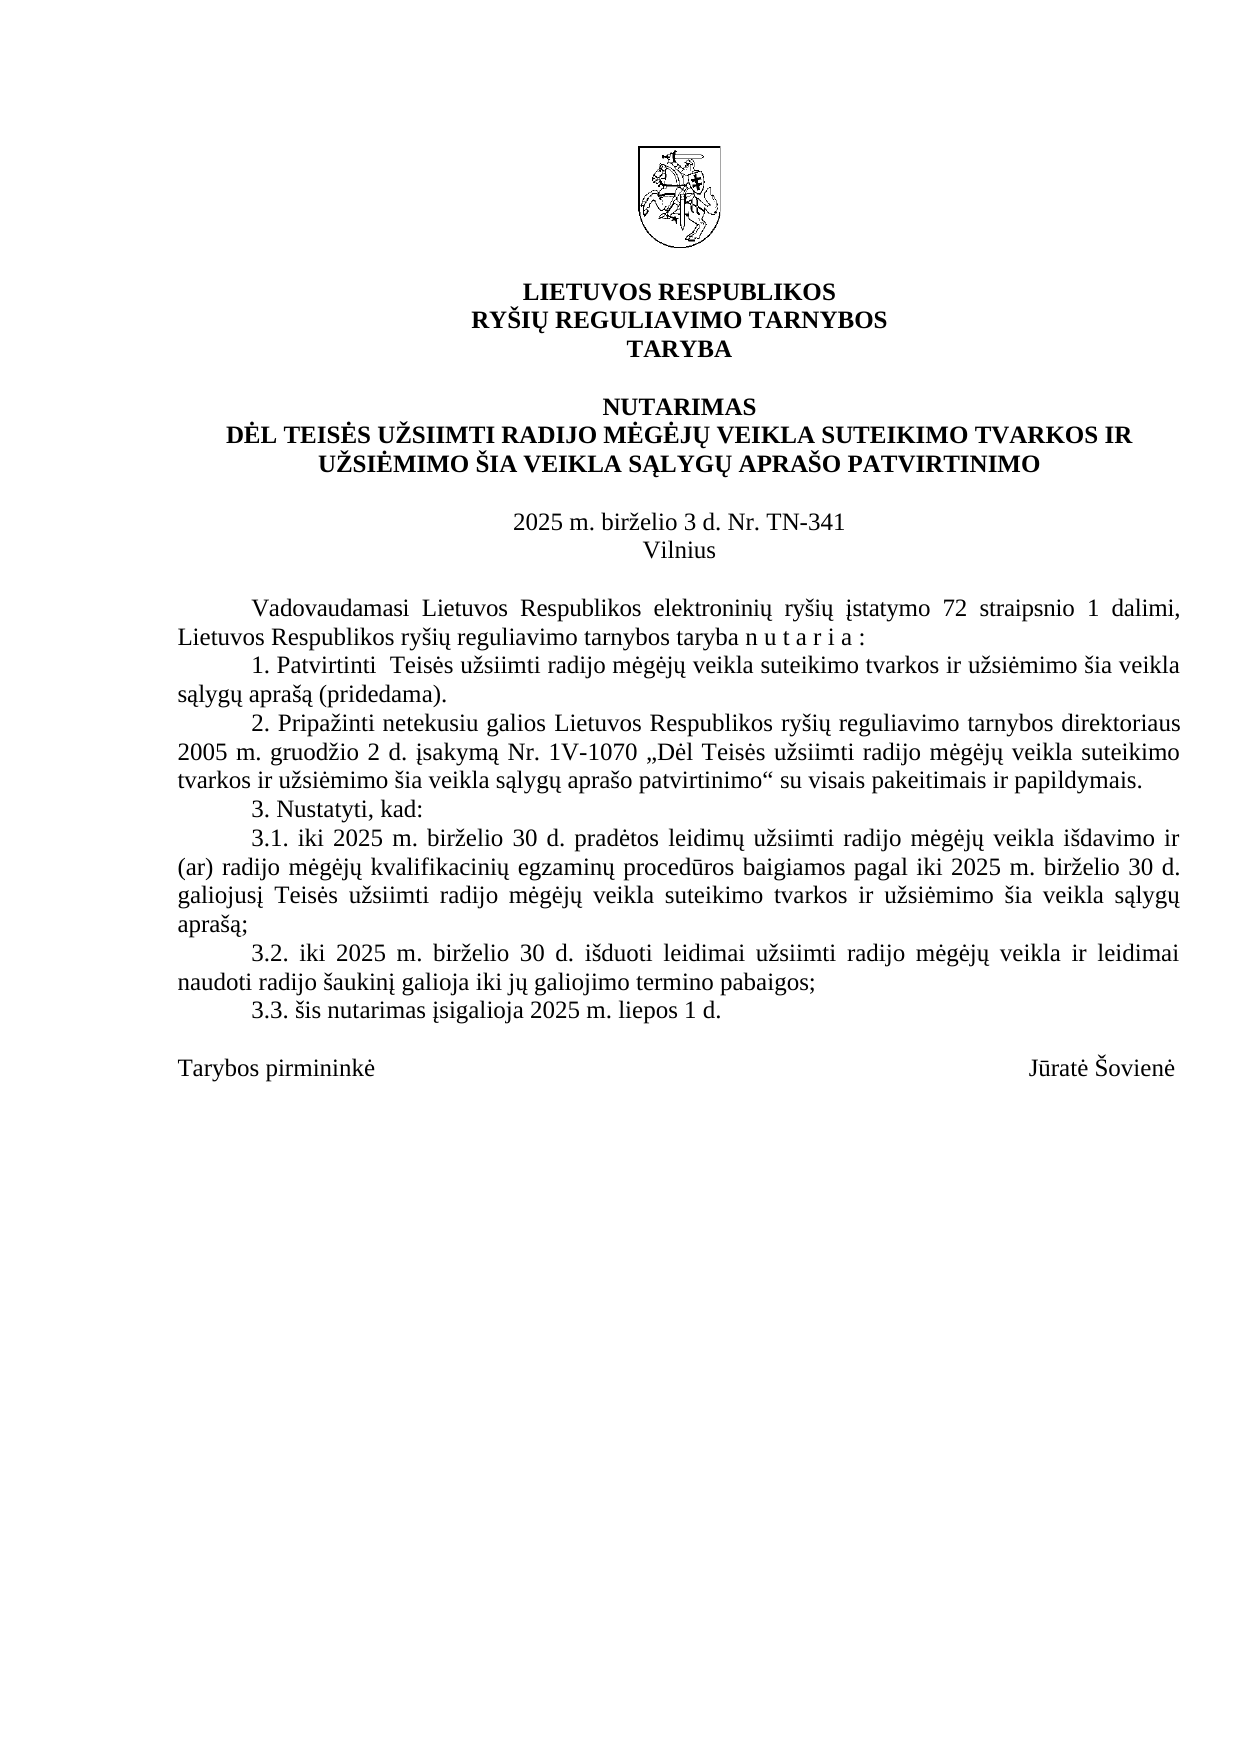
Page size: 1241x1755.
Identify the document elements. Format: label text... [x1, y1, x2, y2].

text 3.2. iki 2025 m. birželio 30 d. išduoti leidimai užsiimti radijo mėgėjų veikla ir leidimai naudoti radijo šaukinį galioja iki jų galiojimo termino pabaigos; [177, 938, 1181, 995]
text 3.1. iki 2025 m. birželio 30 d. pradėtos leidimų užsiimti radijo mėgėjų veikla išdavimo ir (ar) radijo mėgėjų kvalifikacinių egzaminų procedūros baigiamos pagal iki 2025 m. birželio 30 d. galiojusį Teisės užsiimti radijo mėgėjų veikla suteikimo tvarkos ir užsiėmimo šia veikla sąlygų aprašą; [177, 823, 1181, 938]
text 1. Patvirtinti Teisės užsiimti radijo mėgėjų veikla suteikimo tvarkos ir užsiėmimo šia veikla sąlygų aprašą (pridedama). [177, 650, 1181, 708]
text 3.3. šis nutarimas įsigalioja 2025 m. liepos 1 d. [177, 995, 1181, 1024]
text NUTARIMAS [177, 392, 1181, 420]
text LIETUVOS RESPUBLIKOS [177, 277, 1181, 305]
text 2025 m. birželio 3 d. Nr. TN-341 [177, 507, 1181, 535]
text RYŠIŲ REGULIAVIMO TARNYBOS [177, 305, 1181, 334]
text 3. Nustatyti, kad: [177, 794, 1181, 823]
text DĖL TEISĖS UŽSIIMTI RADIJO MĖGĖJŲ VEIKLA SUTEIKIMO TVARKOS IR UŽSIĖMIMO ŠIA VEIKLA SĄLYGŲ APRAŠO PATVIRTINIMO [177, 420, 1181, 478]
text 2. Pripažinti netekusiu galios Lietuvos Respublikos ryšių reguliavimo tarnybos direktoriaus 2005 m. gruodžio 2 d. įsakymą Nr. 1V-1070 „Dėl Teisės užsiimti radijo mėgėjų veikla suteikimo tvarkos ir užsiėmimo šia veikla sąlygų aprašo patvirtinimo“ su visais pakeitimais ir papildymais. [177, 708, 1181, 794]
text Tarybos pirmininkė Jūratė Šovienė [177, 1053, 1181, 1082]
text Vilnius [177, 535, 1181, 564]
text TARYBA [177, 334, 1181, 363]
text Vadovaudamasi Lietuvos Respublikos elektroninių ryšių įstatymo 72 straipsnio 1 dalimi, Lietuvos Respublikos ryšių reguliavimo tarnybos taryba nutaria: [177, 593, 1181, 650]
